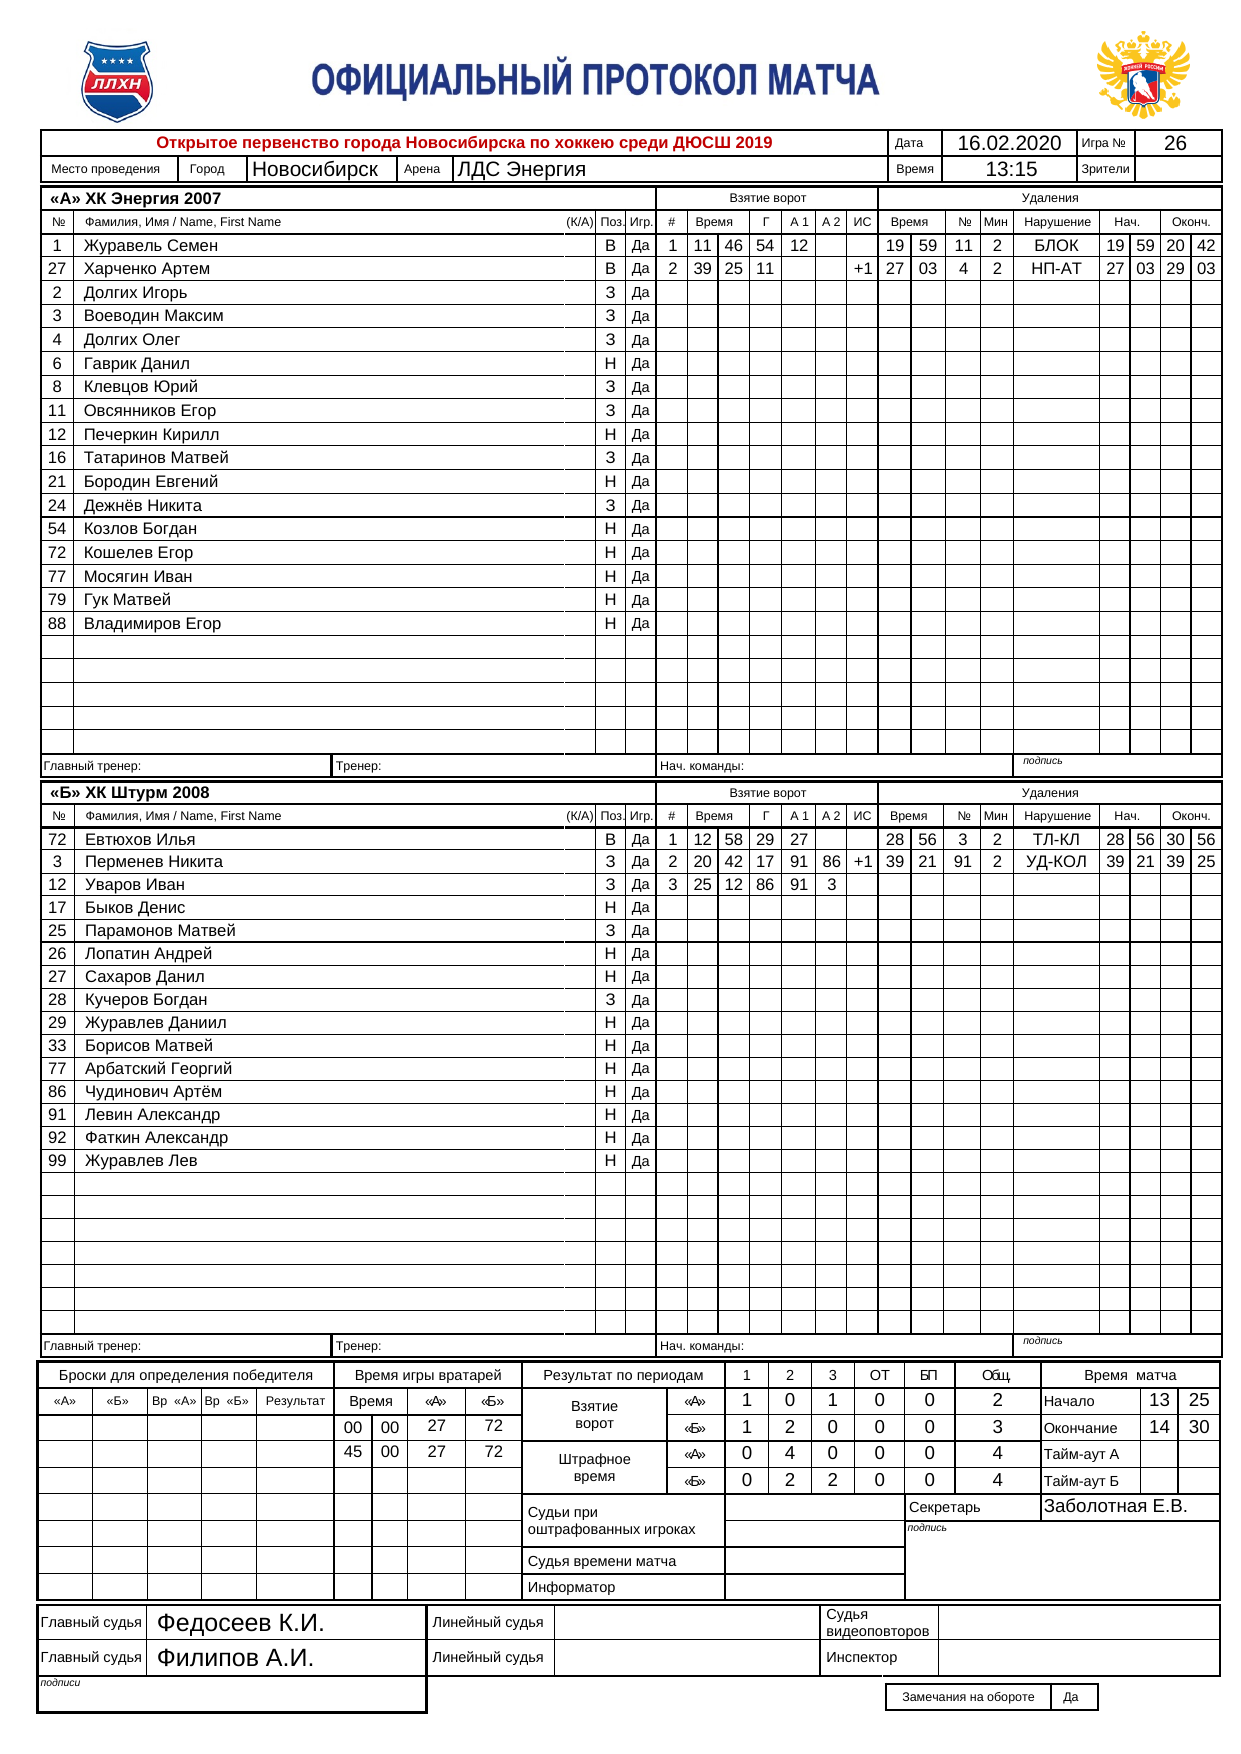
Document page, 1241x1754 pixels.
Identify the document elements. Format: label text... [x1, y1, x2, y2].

table_cell [750, 1242, 781, 1264]
table_cell [1161, 1081, 1190, 1103]
table_cell [148, 1547, 201, 1573]
table_cell ИС [847, 211, 877, 233]
table_cell [1161, 874, 1190, 895]
table_cell [912, 588, 945, 611]
table_cell [373, 1547, 407, 1573]
table_cell [847, 541, 877, 564]
table_cell А 2 [816, 805, 846, 826]
table_cell [75, 1242, 564, 1264]
table_cell [912, 730, 945, 753]
table_cell [626, 659, 655, 682]
table_cell [946, 470, 980, 493]
table_cell [688, 659, 717, 682]
table_cell [1192, 1150, 1221, 1172]
table_cell [944, 1242, 980, 1264]
table_cell [750, 1265, 781, 1287]
table_cell [1131, 1196, 1160, 1218]
table_cell [75, 1288, 564, 1310]
table_cell [1192, 1196, 1221, 1218]
table_cell [75, 1265, 564, 1287]
table_cell [1131, 707, 1160, 729]
table_cell [750, 1127, 781, 1149]
table_cell 72 [466, 1416, 521, 1440]
table_cell 91 [42, 1104, 74, 1126]
table_cell [816, 636, 846, 658]
table_cell [750, 518, 781, 540]
table_cell [657, 612, 687, 634]
table_cell [719, 1058, 749, 1079]
table_cell ТЛ-КЛ [1014, 829, 1099, 849]
table_cell [1100, 1127, 1129, 1149]
table_cell [688, 707, 717, 729]
table_cell А 1 [782, 805, 815, 826]
table_cell 3 [944, 829, 980, 849]
table_cell Нарушение [1014, 211, 1099, 233]
table_cell [981, 1035, 1013, 1057]
table_cell [1131, 1150, 1160, 1172]
table_cell Н [596, 1058, 625, 1079]
table_cell [565, 683, 595, 706]
table_cell 24 [42, 494, 73, 516]
table_cell [1014, 683, 1099, 706]
table_cell [847, 1242, 877, 1264]
table_cell [39, 1494, 92, 1520]
table_cell [373, 1494, 407, 1520]
table_cell [565, 1150, 595, 1172]
table_cell [39, 1547, 92, 1573]
table_cell [981, 352, 1013, 374]
table_cell [42, 1311, 74, 1333]
table_cell [719, 1150, 749, 1172]
table_cell Секретарь [906, 1495, 1040, 1520]
table_cell [847, 896, 877, 918]
table_cell [148, 1468, 201, 1493]
table_cell [466, 1521, 521, 1546]
table_cell [879, 1150, 910, 1172]
table_cell [1192, 1242, 1221, 1264]
table_cell Козлов Богдан [74, 518, 564, 540]
table_cell [688, 1058, 717, 1079]
table_cell Журавель Семен [74, 235, 564, 256]
table_cell [847, 1173, 877, 1195]
table_cell 8 [42, 376, 73, 398]
table_cell З [596, 920, 625, 941]
table_cell [565, 352, 595, 374]
table_cell [1131, 989, 1160, 1011]
table_cell [688, 1311, 717, 1333]
table_cell Да [626, 989, 655, 1011]
table_cell [657, 328, 687, 351]
table_cell [1131, 874, 1160, 895]
table_cell [879, 943, 910, 964]
table_cell 2 [769, 1415, 811, 1440]
table_cell [946, 541, 980, 564]
table_cell [912, 1127, 943, 1149]
table_cell Штрафное время [523, 1442, 666, 1493]
table_cell [1014, 328, 1099, 351]
table_cell [688, 328, 717, 351]
table_cell [565, 257, 595, 280]
table_cell Оконч. [1161, 805, 1221, 826]
table_cell Взятие ворот [523, 1389, 666, 1440]
table_cell [335, 1574, 371, 1599]
table_cell 17 [750, 850, 781, 872]
table_cell [750, 305, 781, 327]
table_cell 91 [782, 850, 815, 872]
table_cell [657, 281, 687, 303]
table_cell Журавлев Даниил [75, 1012, 564, 1033]
table_cell «Б» [93, 1389, 147, 1413]
table_cell [626, 730, 655, 753]
table_cell З [596, 494, 625, 516]
table_cell [565, 328, 595, 351]
table_cell 00 [335, 1416, 371, 1440]
table_cell [466, 1494, 521, 1520]
table_cell (К/А) [565, 211, 595, 233]
table_cell [912, 1196, 943, 1218]
table_cell А 1 [782, 211, 815, 233]
table_cell [816, 1150, 846, 1172]
table_cell [912, 943, 943, 964]
table_cell [657, 1265, 687, 1287]
table_cell [657, 1058, 687, 1079]
table_cell 2 [657, 850, 687, 872]
table_cell [75, 1173, 564, 1195]
table_cell [148, 1574, 201, 1599]
table_cell [657, 707, 687, 729]
table_cell 2 [812, 1468, 854, 1493]
table_cell [912, 352, 945, 374]
table_cell [1100, 636, 1129, 658]
table_cell [879, 707, 910, 729]
table_cell Да [626, 235, 655, 256]
table_cell 29 [42, 1012, 74, 1033]
table_cell [75, 1196, 564, 1218]
table_cell 59 [912, 235, 945, 256]
table_cell [1014, 1012, 1099, 1033]
table_cell [981, 1012, 1013, 1033]
table_cell [816, 541, 846, 564]
table_cell Время [335, 1389, 407, 1413]
table_cell [335, 1521, 371, 1546]
table_cell Гук Матвей [74, 588, 564, 611]
table_cell [1131, 376, 1160, 398]
table_cell [565, 612, 595, 634]
table_cell [883, 1677, 1220, 1681]
table_cell [879, 328, 910, 351]
table_cell Да [626, 1150, 655, 1172]
table_cell [847, 943, 877, 964]
table_cell [257, 1574, 333, 1599]
table_cell 12 [688, 829, 717, 849]
table_cell [782, 470, 815, 493]
table_cell [782, 989, 815, 1011]
table_cell Да [626, 1035, 655, 1057]
table_cell Федосеев К.И. [147, 1606, 425, 1639]
table_cell [719, 328, 749, 351]
table_cell 45 [335, 1441, 371, 1467]
table_cell [335, 1494, 371, 1520]
table_cell Игр. [626, 805, 655, 826]
table_cell [719, 1012, 749, 1033]
table_cell [847, 565, 877, 587]
table_cell [93, 1494, 147, 1520]
table_cell [719, 1242, 749, 1264]
table_cell Да [626, 612, 655, 634]
table_cell 86 [750, 874, 781, 895]
table_cell 17 [42, 896, 74, 918]
table_cell З [596, 989, 625, 1011]
table_cell [816, 659, 846, 682]
table_cell подписи [39, 1677, 425, 1711]
table_cell [912, 966, 943, 987]
table_cell [657, 1242, 687, 1264]
table_cell [626, 1311, 655, 1333]
table_cell 6 [42, 352, 73, 374]
table_cell [879, 1081, 910, 1103]
table_cell 30 [1161, 829, 1190, 849]
table_cell Н [596, 565, 625, 587]
table_cell 12 [42, 423, 73, 445]
table_cell [1161, 494, 1190, 516]
table_cell [847, 1104, 877, 1126]
table_cell [1192, 305, 1221, 327]
table_cell [944, 1219, 980, 1241]
table_cell [726, 1575, 904, 1599]
table_cell [719, 1219, 749, 1241]
table_cell 56 [1192, 829, 1221, 849]
table_cell [1131, 1265, 1160, 1287]
table_cell [565, 1288, 595, 1310]
table_cell Тайм-аут Б [1042, 1468, 1140, 1493]
table_cell [1192, 943, 1221, 964]
table_cell [1014, 281, 1099, 303]
table_cell Н [596, 612, 625, 634]
table_cell УД-КОЛ [1014, 850, 1099, 872]
table_cell [816, 305, 846, 327]
table_cell [657, 399, 687, 422]
table_cell [719, 281, 749, 303]
table_cell [944, 1058, 980, 1079]
table_cell [688, 1081, 717, 1103]
table_cell [1100, 989, 1129, 1011]
table_cell 12 [782, 235, 815, 256]
table_cell [408, 1468, 465, 1493]
table_cell [1131, 659, 1160, 682]
table_cell [42, 659, 73, 682]
table_cell [719, 1265, 749, 1287]
table_cell [944, 1035, 980, 1057]
table_cell Да [626, 446, 655, 469]
table_cell [565, 281, 595, 303]
table_cell Н [596, 1104, 625, 1126]
table_cell [657, 1081, 687, 1103]
table_cell [750, 1311, 781, 1333]
table_cell [719, 352, 749, 374]
table_cell [879, 920, 910, 941]
table_cell [688, 565, 717, 587]
table_cell [657, 541, 687, 564]
table_cell 33 [42, 1035, 74, 1057]
table_cell [816, 730, 846, 753]
table_cell [688, 943, 717, 964]
table_cell [408, 1547, 465, 1573]
table_cell [750, 1058, 781, 1079]
table_cell [1192, 565, 1221, 587]
table_cell [1100, 612, 1129, 634]
table_cell [912, 707, 945, 729]
table_cell [912, 989, 943, 1011]
table_cell [847, 707, 877, 729]
table_cell Мин [981, 211, 1013, 233]
table_cell [565, 235, 595, 256]
table_cell Дежнёв Никита [74, 494, 564, 516]
table_cell [1131, 588, 1160, 611]
table_cell [74, 730, 564, 753]
table_cell [626, 1265, 655, 1287]
table_cell 00 [373, 1416, 407, 1440]
table_cell Фаткин Александр [75, 1127, 564, 1149]
table_cell [782, 683, 815, 706]
table_cell [782, 1104, 815, 1126]
table_cell 1 [726, 1415, 768, 1440]
table_cell 2 [769, 1468, 811, 1493]
table_cell [847, 423, 877, 445]
table_cell 2 [657, 257, 687, 280]
table_cell 2 [956, 1389, 1040, 1413]
table_cell 27 [42, 966, 74, 987]
table_cell [981, 1058, 1013, 1079]
table_cell [847, 1150, 877, 1172]
table_cell [981, 494, 1013, 516]
table_cell [981, 376, 1013, 398]
table_cell [75, 1311, 564, 1333]
table_cell [750, 281, 781, 303]
table_cell [1100, 1104, 1129, 1126]
table_header Удаления [879, 188, 1221, 209]
table_cell Зрители [1078, 157, 1134, 181]
table_cell [816, 966, 846, 987]
table_cell [782, 281, 815, 303]
table_cell [565, 1311, 595, 1333]
table_cell Овсянников Егор [74, 399, 564, 422]
table_cell [565, 1242, 595, 1264]
table_cell 42 [719, 850, 749, 872]
table_cell [1131, 494, 1160, 516]
table_cell [782, 518, 815, 540]
table_cell 25 [42, 920, 74, 941]
table_cell З [596, 376, 625, 398]
table_cell [879, 1173, 910, 1195]
table_cell [42, 1196, 74, 1218]
table_cell [1192, 1035, 1221, 1057]
table_cell [202, 1521, 256, 1546]
table_cell 91 [944, 850, 980, 872]
table_cell [1099, 1682, 1220, 1711]
table_cell [879, 470, 910, 493]
table_cell [565, 376, 595, 398]
table_cell Уваров Иван [75, 874, 564, 895]
table_cell [1100, 328, 1129, 351]
table_cell (К/А) [565, 805, 595, 826]
table_cell [981, 659, 1013, 682]
table_cell [1014, 943, 1099, 964]
table_cell [946, 612, 980, 634]
table_cell [912, 541, 945, 564]
table_cell БЛОК [1014, 235, 1099, 256]
table_cell Вр «А» [148, 1389, 201, 1413]
table_cell [719, 636, 749, 658]
table_cell [912, 399, 945, 422]
table_cell [1100, 730, 1129, 753]
table_cell [847, 920, 877, 941]
table_cell [946, 305, 980, 327]
table_cell [1100, 896, 1129, 918]
table_cell [1161, 989, 1190, 1011]
table_cell [750, 376, 781, 398]
table_cell [565, 636, 595, 658]
table_cell [565, 1035, 595, 1057]
table_cell Да [626, 305, 655, 327]
table_cell [750, 943, 781, 964]
table_cell Да [626, 281, 655, 303]
table_cell 25 [1192, 850, 1221, 872]
table_cell [1014, 1219, 1099, 1241]
table_cell [879, 588, 910, 611]
table_cell [1161, 966, 1190, 987]
table_cell [719, 707, 749, 729]
table_cell [750, 636, 781, 658]
table_cell [257, 1521, 333, 1546]
table_cell Время [688, 805, 749, 826]
table_cell ИС [847, 805, 877, 826]
table_cell [816, 707, 846, 729]
table_cell [688, 920, 717, 941]
table_cell [981, 683, 1013, 706]
table_cell [657, 305, 687, 327]
table_cell 1 [657, 829, 687, 849]
table_cell [555, 1606, 819, 1639]
table_cell [879, 376, 910, 398]
table_cell 11 [688, 235, 717, 256]
table_cell [1100, 423, 1129, 445]
table_cell [816, 829, 846, 849]
table_cell 2 [981, 829, 1013, 849]
table_cell [1192, 588, 1221, 611]
table_cell [1100, 470, 1129, 493]
table_cell [42, 683, 73, 706]
table_cell 39 [688, 257, 717, 280]
table_cell № [42, 805, 74, 826]
table_cell [596, 659, 625, 682]
table_cell [373, 1468, 407, 1493]
table_cell 13:15 [943, 157, 1076, 181]
table_cell Нач. команды: [657, 1335, 1012, 1356]
table_cell [565, 470, 595, 493]
table_cell 29 [1161, 257, 1190, 280]
table_cell [981, 399, 1013, 422]
table_cell [750, 399, 781, 422]
table_cell [912, 328, 945, 351]
table_cell 00 [373, 1441, 407, 1467]
table_cell [847, 966, 877, 987]
table_cell [750, 1196, 781, 1218]
table_cell [202, 1468, 256, 1493]
table_cell Судья видеоповторов [821, 1606, 938, 1639]
table_cell [596, 707, 625, 729]
table_cell [912, 281, 945, 303]
table_cell [782, 588, 815, 611]
table_cell Линейный судья [428, 1640, 554, 1675]
table_cell Да [626, 1081, 655, 1103]
table_cell [93, 1468, 147, 1493]
table_cell [688, 1173, 717, 1195]
table_cell 03 [1192, 257, 1221, 280]
table_cell [750, 1035, 781, 1057]
table_cell [1014, 1173, 1099, 1195]
table_cell [1100, 352, 1129, 374]
table_cell [1131, 423, 1160, 445]
table_cell [1192, 896, 1221, 918]
table_cell 25 [1179, 1389, 1219, 1413]
table_cell 11 [946, 235, 980, 256]
table_cell [946, 518, 980, 540]
table_cell [981, 612, 1013, 634]
table_cell [1100, 281, 1129, 303]
table_cell [565, 829, 595, 849]
table_cell [946, 328, 980, 351]
table_cell Левин Александр [75, 1104, 564, 1126]
table_cell [1192, 518, 1221, 540]
table_cell [335, 1547, 371, 1573]
table_cell [1161, 518, 1190, 540]
table_cell [688, 376, 717, 398]
table_cell [912, 1058, 943, 1079]
table_cell [719, 989, 749, 1011]
table_cell [1192, 399, 1221, 422]
table_cell [657, 943, 687, 964]
table_cell [688, 1127, 717, 1149]
table_cell [1014, 920, 1099, 941]
table_cell [657, 352, 687, 374]
table_cell Н [596, 1150, 625, 1172]
table_cell [944, 1104, 980, 1126]
table_cell [565, 518, 595, 540]
table_cell [1131, 1288, 1160, 1310]
table_cell Игр. [626, 211, 655, 233]
table_cell В [596, 235, 625, 256]
table_cell [981, 1173, 1013, 1195]
table_cell [816, 494, 846, 516]
table_cell [74, 683, 564, 706]
table_cell Арена [398, 157, 452, 181]
table_cell [1179, 1441, 1219, 1467]
table_cell [782, 612, 815, 634]
table_cell [565, 730, 595, 753]
table_cell [466, 1468, 521, 1493]
table_cell [657, 730, 687, 753]
table_cell [726, 1521, 904, 1546]
table_cell [1192, 1058, 1221, 1079]
table_cell [782, 920, 815, 941]
table_cell [912, 1081, 943, 1103]
table_cell [816, 423, 846, 445]
table_cell [148, 1416, 201, 1440]
table_cell [1014, 636, 1099, 658]
table_cell [1161, 1265, 1190, 1287]
table_cell [816, 376, 846, 398]
table_cell [1161, 470, 1190, 493]
table_cell [1014, 1196, 1099, 1218]
table_cell [1161, 541, 1190, 564]
table_cell [565, 305, 595, 327]
table_cell [847, 874, 877, 895]
table_cell [981, 446, 1013, 469]
table_cell [1131, 1311, 1160, 1333]
table_cell [946, 636, 980, 658]
table_header Замечания на обороте [887, 1685, 1050, 1709]
table_cell [981, 707, 1013, 729]
table_cell [565, 1012, 595, 1033]
table_cell [750, 494, 781, 516]
table_cell [657, 896, 687, 918]
table_cell [565, 565, 595, 587]
table_cell З [596, 874, 625, 895]
table_cell [879, 1127, 910, 1149]
table_cell [912, 305, 945, 327]
table_cell [944, 966, 980, 987]
table_cell 0 [855, 1468, 904, 1493]
table_cell [596, 683, 625, 706]
table_cell [946, 730, 980, 753]
table_cell [1131, 730, 1160, 753]
table_cell «Б» [668, 1468, 724, 1493]
table_cell «А» [668, 1442, 724, 1467]
table_cell [1131, 565, 1160, 587]
table_cell Тайм-аут А [1042, 1441, 1140, 1467]
table_cell [719, 1196, 749, 1218]
table_cell [912, 565, 945, 587]
table_cell 86 [816, 850, 846, 872]
table_cell [750, 966, 781, 987]
table_cell [1141, 1468, 1177, 1493]
table_cell Тренер: [333, 755, 655, 776]
table_cell [1131, 683, 1160, 706]
table_cell [750, 588, 781, 611]
table_cell [39, 1521, 92, 1546]
table_cell [1014, 1058, 1099, 1079]
table_cell Н [596, 1081, 625, 1103]
table_cell «А» [39, 1389, 92, 1413]
table_cell Главный тренер: [42, 755, 330, 776]
table_cell [657, 966, 687, 987]
table_cell [946, 683, 980, 706]
table_cell [750, 423, 781, 445]
table_cell [1014, 1311, 1099, 1333]
table_cell 91 [782, 874, 815, 895]
table_cell Да [626, 541, 655, 564]
table_cell 0 [855, 1442, 904, 1467]
table_cell [912, 636, 945, 658]
table_cell 2 [42, 281, 73, 303]
table_cell [688, 541, 717, 564]
table_cell [596, 1219, 625, 1241]
table_cell Время [879, 805, 943, 826]
table_cell [879, 966, 910, 987]
table_cell «Б» [668, 1415, 724, 1440]
table_cell [1100, 541, 1129, 564]
table_cell 1 [812, 1389, 854, 1413]
table_cell [1192, 1265, 1221, 1287]
table_cell [626, 636, 655, 658]
table_cell [719, 305, 749, 327]
table_cell [816, 920, 846, 941]
table_cell [719, 494, 749, 516]
table_cell [1161, 281, 1190, 303]
table_cell [750, 470, 781, 493]
table_header Да [1052, 1685, 1097, 1709]
table_cell [816, 1012, 846, 1033]
table_cell [750, 707, 781, 729]
table_cell 3 [816, 874, 846, 895]
table_cell [1131, 1058, 1160, 1079]
table_cell [1100, 305, 1129, 327]
table_cell 16 [42, 446, 73, 469]
table_cell [719, 1288, 749, 1310]
table_cell В [596, 829, 625, 849]
table_cell [1161, 683, 1190, 706]
table_cell подпись [1014, 1335, 1221, 1356]
table_cell Нач. [1100, 211, 1160, 233]
table_cell Да [626, 896, 655, 918]
table_cell [1014, 541, 1099, 564]
table_cell [373, 1574, 407, 1599]
table_cell [202, 1547, 256, 1573]
table_cell [1192, 636, 1221, 658]
table_cell 2 [981, 850, 1013, 872]
table_cell [1131, 1219, 1160, 1241]
table_cell [1161, 1196, 1190, 1218]
table_cell [879, 874, 910, 895]
table_cell [750, 1104, 781, 1126]
table_header Результат по периодам [523, 1363, 724, 1387]
table_cell [879, 1196, 910, 1218]
table_cell 46 [719, 235, 749, 256]
table_cell 03 [912, 257, 945, 280]
table_cell [1161, 1242, 1190, 1264]
table_cell [657, 1104, 687, 1126]
table_cell [688, 612, 717, 634]
table_cell [1192, 376, 1221, 398]
table_cell [944, 1173, 980, 1195]
table_cell [981, 1242, 1013, 1264]
table_header Дата [889, 131, 941, 155]
table_cell [879, 1288, 910, 1310]
table_cell «А» [408, 1389, 465, 1413]
table_cell [944, 874, 980, 895]
table_cell 1 [42, 235, 73, 256]
table_cell [946, 588, 980, 611]
table_cell 20 [1161, 235, 1190, 256]
table_cell [1100, 1012, 1129, 1033]
table_cell [1161, 352, 1190, 374]
table_cell [657, 1288, 687, 1310]
table_cell [74, 636, 564, 658]
table_cell [816, 1219, 846, 1241]
table_cell [93, 1416, 147, 1440]
table_cell [946, 659, 980, 682]
table_cell [782, 636, 815, 658]
table_cell Время [889, 157, 941, 181]
table_cell 3 [956, 1415, 1040, 1440]
table_cell [1100, 966, 1129, 987]
table_cell [782, 1219, 815, 1241]
table_cell [944, 943, 980, 964]
table_cell +1 [847, 850, 877, 872]
table_cell [1014, 659, 1099, 682]
table_cell [39, 1416, 92, 1440]
table_cell [1014, 494, 1099, 516]
table_cell [816, 588, 846, 611]
table_cell [750, 1081, 781, 1103]
table_cell Н [596, 1012, 625, 1033]
table_cell [879, 399, 910, 422]
table_cell [782, 1150, 815, 1172]
table_cell [688, 636, 717, 658]
table_cell 56 [1131, 829, 1160, 849]
table_cell [912, 1104, 943, 1126]
table_cell [688, 446, 717, 469]
table_cell [847, 399, 877, 422]
table_cell [847, 829, 877, 849]
table_cell Да [626, 588, 655, 611]
table_cell [981, 920, 1013, 941]
table_cell [1192, 423, 1221, 445]
table_cell [42, 1288, 74, 1310]
table_cell [688, 281, 717, 303]
table_cell [688, 1012, 717, 1033]
table_cell [1161, 1127, 1190, 1149]
table_cell [1014, 1150, 1099, 1172]
table_cell [847, 1288, 877, 1310]
table_cell [42, 1173, 74, 1195]
table_cell 19 [1100, 235, 1129, 256]
table_cell [408, 1521, 465, 1546]
table_cell Кошелев Егор [74, 541, 564, 564]
table_cell [1161, 423, 1190, 445]
table_cell [782, 1196, 815, 1218]
table_cell [782, 659, 815, 682]
table_cell [688, 966, 717, 987]
table_cell [944, 1311, 980, 1333]
table_cell +1 [847, 257, 877, 280]
table_cell [847, 989, 877, 1011]
table_cell 0 [905, 1468, 954, 1493]
table_cell [1192, 470, 1221, 493]
table_cell 39 [1161, 850, 1190, 872]
table_cell [688, 399, 717, 422]
table_cell [816, 683, 846, 706]
table_cell [946, 352, 980, 374]
table_cell Владимиров Егор [74, 612, 564, 634]
table_cell [626, 1288, 655, 1310]
table_cell [912, 423, 945, 445]
table_cell [879, 423, 910, 445]
table_cell [1131, 943, 1160, 964]
table_cell [782, 305, 815, 327]
table_cell Мосягин Иван [74, 565, 564, 587]
table_cell [782, 730, 815, 753]
table_cell [688, 730, 717, 753]
table_cell 42 [1192, 235, 1221, 256]
table_header Броски для определения победителя [39, 1363, 333, 1387]
table_cell [981, 1150, 1013, 1172]
table_cell 1 [726, 1389, 768, 1413]
table_cell 3 [42, 850, 74, 872]
table_cell Город [179, 157, 246, 181]
table_cell Да [626, 518, 655, 540]
table_header 3 [812, 1363, 854, 1387]
table_cell [657, 920, 687, 941]
table_cell [596, 1265, 625, 1287]
table_cell [726, 1548, 904, 1573]
table_cell Лопатин Андрей [75, 943, 564, 964]
table_cell [657, 989, 687, 1011]
table_cell З [596, 281, 625, 303]
table_cell Начало [1042, 1389, 1140, 1413]
table_cell [1131, 328, 1160, 351]
table_header Время игры вратарей [335, 1363, 521, 1387]
table_cell Борисов Матвей [75, 1035, 564, 1057]
table_cell [939, 1640, 1219, 1675]
table_header Взятие ворот [657, 188, 877, 209]
table_cell [688, 423, 717, 445]
table_cell [782, 1265, 815, 1287]
table_cell [879, 305, 910, 327]
table_cell Да [626, 399, 655, 422]
table_cell [946, 399, 980, 422]
table_cell [1100, 1196, 1129, 1218]
picture [5, 28, 1197, 129]
table_cell [373, 1521, 407, 1546]
table_cell [1014, 1288, 1099, 1310]
table_header 2 [769, 1363, 811, 1387]
table_header БП [905, 1363, 954, 1387]
table_cell 3 [657, 874, 687, 895]
table_cell Н [596, 966, 625, 987]
table_cell [879, 636, 910, 658]
table_cell [1100, 874, 1129, 895]
table_cell В [596, 257, 625, 280]
table_cell [202, 1494, 256, 1520]
table_header 16.02.2020 [943, 131, 1076, 155]
table_cell [719, 1127, 749, 1149]
table_cell [1161, 612, 1190, 634]
table_cell [879, 541, 910, 564]
table_cell [257, 1494, 333, 1520]
table_cell Да [626, 257, 655, 280]
table_cell [148, 1521, 201, 1546]
table_cell 27 [408, 1416, 465, 1440]
table_cell Сахаров Данил [75, 966, 564, 987]
table_cell [750, 1219, 781, 1241]
table_cell Да [626, 829, 655, 849]
table_cell [688, 518, 717, 540]
table_cell [750, 328, 781, 351]
table_cell [1161, 1173, 1190, 1195]
table_cell [912, 446, 945, 469]
table_cell [750, 352, 781, 374]
table_cell [912, 1219, 943, 1241]
table_cell [1161, 565, 1190, 587]
table_cell [1161, 1311, 1190, 1333]
table_cell 72 [466, 1441, 521, 1467]
table_cell [1014, 730, 1099, 753]
table_cell [879, 1242, 910, 1264]
table_cell З [596, 850, 625, 872]
table_cell [626, 1242, 655, 1264]
table_header Игра № [1078, 131, 1134, 155]
table_cell [1136, 157, 1221, 181]
table_cell 28 [879, 829, 910, 849]
table_cell [816, 1265, 846, 1287]
table_cell [688, 683, 717, 706]
table_cell [879, 565, 910, 587]
table_cell [565, 1081, 595, 1103]
table_cell [565, 541, 595, 564]
table_cell Арбатский Георгий [75, 1058, 564, 1079]
table_cell [1161, 1150, 1190, 1172]
table_cell 2 [981, 235, 1013, 256]
table_cell [750, 920, 781, 941]
table_cell [657, 518, 687, 540]
table_cell 21 [42, 470, 73, 493]
table_cell [816, 328, 846, 351]
table_cell [847, 730, 877, 753]
table_cell [782, 446, 815, 469]
table_header Общ. [956, 1363, 1040, 1387]
table_cell [816, 1242, 846, 1264]
table_cell [879, 1104, 910, 1126]
table_cell [946, 446, 980, 469]
table_cell [879, 281, 910, 303]
table_cell [1192, 1173, 1221, 1195]
table_cell [847, 683, 877, 706]
table_cell [1161, 376, 1190, 398]
table_cell [1161, 1058, 1190, 1079]
table_cell [782, 707, 815, 729]
table_cell [782, 423, 815, 445]
table_cell [657, 470, 687, 493]
table_cell [782, 1081, 815, 1103]
table_cell [1131, 1081, 1160, 1103]
table_cell [1131, 541, 1160, 564]
table_cell [257, 1441, 333, 1467]
table_cell [596, 1196, 625, 1218]
table_cell [944, 1081, 980, 1103]
table_cell 54 [42, 518, 73, 540]
table_cell [944, 1288, 980, 1310]
table_cell [1100, 565, 1129, 587]
table_cell [565, 707, 595, 729]
table_cell [816, 896, 846, 918]
table_cell [782, 1311, 815, 1333]
table_cell Г [750, 211, 781, 233]
table_cell [944, 920, 980, 941]
table_cell Журавлев Лев [75, 1150, 564, 1172]
table_cell Вр «Б» [202, 1389, 256, 1413]
table_cell [847, 1196, 877, 1218]
table_cell [879, 446, 910, 469]
table_cell [148, 1441, 201, 1467]
table_cell [981, 896, 1013, 918]
table_cell [657, 565, 687, 587]
table_cell Фамилия, Имя / Name, First Name [74, 211, 565, 233]
table_cell [565, 1173, 595, 1195]
table_cell [1161, 399, 1190, 422]
table_cell [688, 305, 717, 327]
table_cell [719, 1104, 749, 1126]
table_cell Время [688, 211, 749, 233]
table_cell [1192, 352, 1221, 374]
table_cell [719, 541, 749, 564]
table_cell 0 [812, 1415, 854, 1440]
table_cell [912, 1311, 943, 1333]
table_cell [944, 1196, 980, 1218]
table_cell [912, 612, 945, 634]
table_cell [944, 1150, 980, 1172]
table_cell Печеркин Кирилл [74, 423, 564, 445]
table_cell [750, 683, 781, 706]
table_cell [565, 1219, 595, 1241]
table_cell Инспектор [821, 1640, 938, 1675]
table_cell [719, 565, 749, 587]
table_cell [688, 1288, 717, 1310]
table_cell [1014, 874, 1099, 895]
table_cell [596, 636, 625, 658]
table_cell [1014, 565, 1099, 587]
table_cell [39, 1574, 92, 1599]
table_cell 28 [1100, 829, 1129, 849]
table_cell [565, 896, 595, 918]
table_cell [1192, 328, 1221, 351]
table_cell 27 [782, 829, 815, 849]
table_cell [847, 518, 877, 540]
table_cell 25 [688, 874, 717, 895]
table_cell 59 [1131, 235, 1160, 256]
table_cell [719, 1035, 749, 1057]
table_cell [782, 1127, 815, 1149]
table_cell [981, 518, 1013, 540]
table_cell [688, 1196, 717, 1218]
table_cell [719, 1311, 749, 1333]
table_cell Результат [257, 1389, 333, 1413]
table_cell [1192, 612, 1221, 634]
table_cell [1131, 896, 1160, 918]
table_cell Да [626, 565, 655, 587]
table_cell [750, 1288, 781, 1310]
table_cell Воеводин Максим [74, 305, 564, 327]
table_cell [657, 1150, 687, 1172]
table_cell [335, 1468, 371, 1493]
table_cell [912, 683, 945, 706]
table_cell З [596, 399, 625, 422]
table_cell [816, 1058, 846, 1079]
table_cell [782, 494, 815, 516]
table_cell [1100, 588, 1129, 611]
table_cell Фамилия, Имя / Name, First Name [75, 805, 565, 826]
table_cell Н [596, 352, 625, 374]
table_cell [1161, 1012, 1190, 1033]
table_cell 54 [750, 235, 781, 256]
table_cell Да [626, 850, 655, 872]
table_cell [257, 1416, 333, 1440]
table_cell [1100, 920, 1129, 941]
table_cell Н [596, 896, 625, 918]
table_cell [1014, 1104, 1099, 1126]
table_cell [847, 1035, 877, 1057]
table_cell [565, 659, 595, 682]
table_cell [1192, 966, 1221, 987]
table_cell [750, 659, 781, 682]
table_cell [719, 966, 749, 987]
table_cell [816, 257, 846, 280]
table_cell [726, 1495, 904, 1520]
table_cell [565, 943, 595, 964]
table_cell Долгих Игорь [74, 281, 564, 303]
table_cell [719, 612, 749, 634]
table_cell [981, 636, 1013, 658]
table_cell 12 [42, 874, 74, 895]
table_cell [816, 989, 846, 1011]
table_cell [1100, 1058, 1129, 1079]
table_cell Да [626, 494, 655, 516]
table_cell [1131, 636, 1160, 658]
table_cell [257, 1547, 333, 1573]
table_cell [944, 1127, 980, 1149]
table_cell [1161, 1219, 1190, 1241]
table_cell [657, 659, 687, 682]
table_cell Оконч. [1161, 211, 1221, 233]
table_cell Н [596, 588, 625, 611]
table_cell [981, 966, 1013, 987]
table_cell [688, 1104, 717, 1126]
table_cell [816, 518, 846, 540]
table_cell [1161, 920, 1190, 941]
table_cell 12 [719, 874, 749, 895]
table_cell 25 [719, 257, 749, 280]
table_cell Главный судья [39, 1606, 146, 1639]
table_cell З [596, 446, 625, 469]
table_cell [1014, 896, 1099, 918]
table_cell 56 [912, 829, 943, 849]
table_cell [565, 494, 595, 516]
table_cell [912, 1242, 943, 1264]
table_cell [782, 1058, 815, 1079]
table_cell [1131, 305, 1160, 327]
table_cell [981, 328, 1013, 351]
table_cell [1014, 446, 1099, 469]
table_cell Поз. [596, 211, 625, 233]
table_cell [1131, 1173, 1160, 1195]
table_cell З [596, 328, 625, 351]
table_cell 4 [42, 328, 73, 351]
table_cell [782, 352, 815, 374]
table_cell [688, 352, 717, 374]
table_cell 0 [855, 1389, 904, 1413]
table_cell [565, 1265, 595, 1287]
table_cell [565, 1127, 595, 1149]
table_cell [847, 1219, 877, 1241]
table_header Взятие ворот [657, 783, 877, 803]
table_cell Нарушение [1014, 805, 1099, 826]
table_cell Парамонов Матвей [75, 920, 564, 941]
table_cell подпись [906, 1522, 1219, 1599]
table_cell [1014, 612, 1099, 634]
table_cell [912, 1035, 943, 1057]
table_cell Бородин Евгений [74, 470, 564, 493]
table_cell Да [626, 966, 655, 987]
table_cell [1192, 683, 1221, 706]
table_cell [981, 989, 1013, 1011]
table_cell [847, 1081, 877, 1103]
table_cell [750, 541, 781, 564]
table_cell 58 [719, 829, 749, 849]
table_cell [719, 588, 749, 611]
table_cell [688, 494, 717, 516]
table_cell Н [596, 1127, 625, 1149]
table_cell Да [626, 470, 655, 493]
table_cell Н [596, 1035, 625, 1057]
table_cell [1131, 446, 1160, 469]
table_cell Да [626, 1104, 655, 1126]
table_cell [555, 1640, 819, 1675]
table_cell [408, 1494, 465, 1520]
table_cell [782, 896, 815, 918]
table_cell [1100, 943, 1129, 964]
table_cell [39, 1441, 92, 1467]
table_cell [1014, 423, 1099, 445]
table_cell Судьи при оштрафованных игроках [523, 1495, 724, 1546]
table_cell [879, 1012, 910, 1033]
table_cell [981, 1288, 1013, 1310]
table_cell [912, 659, 945, 682]
table_cell [1192, 1081, 1221, 1103]
table_cell [847, 281, 877, 303]
table_cell 14 [1141, 1415, 1177, 1440]
table_cell [42, 707, 73, 729]
table_cell [912, 1288, 943, 1310]
table_cell 77 [42, 565, 73, 587]
table_cell Гаврик Данил [74, 352, 564, 374]
table_cell [596, 1311, 625, 1333]
table_cell [1014, 1242, 1099, 1264]
table_cell [847, 1311, 877, 1333]
table_cell [879, 683, 910, 706]
table_cell [657, 588, 687, 611]
table_cell [816, 1173, 846, 1195]
table_cell [879, 612, 910, 634]
table_cell # [657, 805, 687, 826]
table_cell [1100, 494, 1129, 516]
table_cell [565, 874, 595, 895]
table_cell [816, 1035, 846, 1057]
table_cell [912, 920, 943, 941]
table_cell [466, 1574, 521, 1599]
table_cell [1014, 1127, 1099, 1149]
table_cell 03 [1131, 257, 1160, 280]
table_cell [816, 399, 846, 422]
table_cell [912, 1173, 943, 1195]
table_cell [981, 1196, 1013, 1218]
table_cell [719, 399, 749, 422]
table_cell 0 [769, 1389, 811, 1413]
table_cell [847, 588, 877, 611]
table_cell [42, 1219, 74, 1241]
table_cell 27 [408, 1441, 465, 1467]
table_cell [944, 896, 980, 918]
table_cell [1100, 1173, 1129, 1195]
table_cell [596, 730, 625, 753]
table_cell [1192, 446, 1221, 469]
table_cell [1192, 1219, 1221, 1241]
table_cell [657, 1035, 687, 1057]
table_cell [1192, 1012, 1221, 1033]
table_cell [1014, 1035, 1099, 1057]
table_cell [1100, 1311, 1129, 1333]
table_cell 27 [879, 257, 910, 280]
table_cell [879, 1035, 910, 1057]
table_cell [847, 235, 877, 256]
table_cell [1100, 1219, 1129, 1241]
table_cell [879, 352, 910, 374]
table_cell [1100, 659, 1129, 682]
table_cell [816, 352, 846, 374]
table_cell [565, 920, 595, 941]
table_cell [719, 446, 749, 469]
table_cell [42, 636, 73, 658]
table_cell [1131, 1035, 1160, 1057]
table_cell 28 [42, 989, 74, 1011]
table_cell [1131, 966, 1160, 987]
table_cell 39 [879, 850, 910, 872]
table_cell [1014, 518, 1099, 540]
table_cell [750, 446, 781, 469]
table_cell [879, 1058, 910, 1079]
table_cell [782, 1012, 815, 1033]
table_cell [816, 235, 846, 256]
table_cell [782, 943, 815, 964]
table_cell 19 [879, 235, 910, 256]
table_cell [657, 446, 687, 469]
table_cell [946, 376, 980, 398]
table_cell А 2 [816, 211, 846, 233]
table_cell [1131, 1104, 1160, 1126]
table_cell [981, 588, 1013, 611]
table_cell [1014, 588, 1099, 611]
table_cell [688, 896, 717, 918]
table_cell [847, 1265, 877, 1287]
table_cell [596, 1288, 625, 1310]
table_cell [74, 659, 564, 682]
table_cell [1100, 707, 1129, 729]
table_cell [1014, 1081, 1099, 1103]
table_cell 21 [1131, 850, 1160, 872]
table_cell [1141, 1441, 1177, 1467]
table_cell [1161, 943, 1190, 964]
table_cell [1014, 376, 1099, 398]
table_cell [816, 281, 846, 303]
table_cell [719, 683, 749, 706]
table_cell [1192, 1311, 1221, 1333]
table_cell [1179, 1468, 1219, 1493]
table_cell Филипов А.И. [147, 1640, 425, 1675]
table_cell [42, 1242, 74, 1264]
table_cell Н [596, 423, 625, 445]
table_cell [912, 1150, 943, 1172]
table_cell [1161, 659, 1190, 682]
table_cell [1131, 1242, 1160, 1264]
table_cell 72 [42, 541, 73, 564]
table_cell 79 [42, 588, 73, 611]
table_cell Перменев Никита [75, 850, 564, 872]
table_cell [1131, 920, 1160, 941]
table_cell [565, 966, 595, 987]
table_cell [719, 1173, 749, 1195]
table_header 1 [726, 1363, 768, 1387]
table_cell [750, 989, 781, 1011]
table_cell Быков Денис [75, 896, 564, 918]
table_cell [626, 1173, 655, 1195]
table_cell 0 [726, 1468, 768, 1493]
table_cell [981, 1265, 1013, 1287]
table_cell [816, 1104, 846, 1126]
table_header Удаления [879, 783, 1221, 803]
table_cell [816, 1127, 846, 1149]
table_cell 27 [1100, 257, 1129, 280]
table_cell Нач. команды: [657, 755, 1012, 776]
table_cell [944, 1012, 980, 1033]
table_cell [1131, 612, 1160, 634]
table_cell 88 [42, 612, 73, 634]
table_cell [565, 446, 595, 469]
table_cell [1014, 989, 1099, 1011]
table_cell Поз. [596, 805, 625, 826]
table_cell [946, 281, 980, 303]
table_cell Заболотная Е.В. [1042, 1495, 1219, 1520]
table_cell [1192, 989, 1221, 1011]
table_cell [719, 1081, 749, 1103]
table_cell [847, 659, 877, 682]
table_cell Харченко Артем [74, 257, 564, 280]
table_cell 11 [42, 399, 73, 422]
table_cell 4 [769, 1442, 811, 1467]
table_cell [782, 541, 815, 564]
table_cell [879, 1265, 910, 1287]
table_cell [981, 1081, 1013, 1103]
table_cell [847, 352, 877, 374]
table_cell [565, 399, 595, 422]
table_cell Главный судья [39, 1640, 146, 1675]
table_cell Место проведения [42, 157, 177, 181]
table_cell Линейный судья [428, 1606, 554, 1639]
table_cell [981, 541, 1013, 564]
table_cell [688, 1035, 717, 1057]
table_cell [879, 494, 910, 516]
table_cell [782, 257, 815, 280]
table_cell Нач. [1100, 805, 1160, 826]
table_cell [1100, 1035, 1129, 1057]
table_cell [1161, 896, 1190, 918]
table_cell [879, 659, 910, 682]
table_cell [626, 1219, 655, 1241]
table_cell [816, 1288, 846, 1310]
table_cell Да [626, 943, 655, 964]
table_cell [847, 494, 877, 516]
table_cell [39, 1468, 92, 1493]
table_cell подпись [1014, 755, 1221, 776]
table_cell [946, 494, 980, 516]
table_cell [1161, 305, 1190, 327]
table_cell [816, 1311, 846, 1333]
table_cell [1192, 659, 1221, 682]
table_cell [1014, 707, 1099, 729]
table_cell [688, 989, 717, 1011]
table_cell [1161, 707, 1190, 729]
table_cell [847, 612, 877, 634]
table_cell Да [626, 352, 655, 374]
table_cell Новосибирск [248, 157, 396, 181]
table_cell 86 [42, 1081, 74, 1103]
table_cell 20 [688, 850, 717, 872]
table_cell [626, 1196, 655, 1218]
table_cell [1131, 1127, 1160, 1149]
table_cell [1131, 1012, 1160, 1033]
table_cell Да [626, 1058, 655, 1079]
table_header «А» ХК Энергия 2007 [42, 188, 655, 209]
table_cell [75, 1219, 564, 1241]
table_cell [93, 1441, 147, 1467]
table_cell [1161, 328, 1190, 351]
table_cell [657, 1311, 687, 1333]
table_cell [782, 328, 815, 351]
table_cell [981, 305, 1013, 327]
table_cell [719, 423, 749, 445]
table_cell [981, 1219, 1013, 1241]
table_cell [719, 730, 749, 753]
table_cell 0 [905, 1415, 954, 1440]
table_cell [1161, 446, 1190, 469]
table_cell [782, 1288, 815, 1310]
table_cell [428, 1677, 882, 1711]
table_cell [912, 896, 943, 918]
table_cell Клевцов Юрий [74, 376, 564, 398]
table_cell [847, 1058, 877, 1079]
table_cell [719, 920, 749, 941]
table_cell [1100, 1150, 1129, 1172]
table_cell [1014, 305, 1099, 327]
table_cell [657, 423, 687, 445]
table_cell [1100, 1242, 1129, 1264]
table_cell [1131, 281, 1160, 303]
table_cell [782, 565, 815, 587]
table_cell Время [879, 211, 945, 233]
table_cell Да [626, 1127, 655, 1149]
table_cell [657, 636, 687, 658]
table_cell [1100, 1288, 1129, 1310]
table_cell [816, 943, 846, 964]
table_cell [847, 1012, 877, 1033]
table_cell 1 [657, 235, 687, 256]
table_cell [750, 1012, 781, 1033]
table_cell [1161, 730, 1190, 753]
table_cell [466, 1547, 521, 1573]
table_cell [939, 1606, 1219, 1639]
table_cell [879, 730, 910, 753]
table_cell [93, 1574, 147, 1599]
table_cell [750, 612, 781, 634]
table_cell [981, 1311, 1013, 1333]
table_cell Н [596, 943, 625, 964]
table_cell ЛДС Энергия [454, 157, 887, 181]
table_cell [847, 376, 877, 398]
table_cell [750, 1173, 781, 1195]
table_cell [981, 470, 1013, 493]
table_cell [1192, 730, 1221, 753]
table_cell [626, 683, 655, 706]
table_cell [42, 730, 73, 753]
table_cell [1131, 518, 1160, 540]
table_header 26 [1136, 131, 1221, 155]
table_cell Евтюхов Илья [75, 829, 564, 849]
table_cell [688, 1242, 717, 1264]
table_cell Мин [981, 805, 1013, 826]
table_cell [719, 376, 749, 398]
table_cell [847, 446, 877, 469]
table_cell [981, 565, 1013, 587]
table_cell [1100, 683, 1129, 706]
table_cell 4 [956, 1442, 1040, 1467]
table_cell Н [596, 518, 625, 540]
table_cell [657, 1012, 687, 1033]
table_cell [944, 989, 980, 1011]
table_cell [879, 989, 910, 1011]
table_cell [1014, 352, 1099, 374]
table_cell [1192, 494, 1221, 516]
table_cell «Б » [466, 1389, 521, 1413]
table_cell Да [626, 423, 655, 445]
table_cell [782, 1035, 815, 1057]
table_cell [565, 588, 595, 611]
table_cell [148, 1494, 201, 1520]
table_header Открытое первенство города Новосибирска по хоккею среди ДЮСШ 2019 [42, 131, 887, 155]
table_cell [596, 1242, 625, 1264]
table_cell [1161, 588, 1190, 611]
table_cell [912, 518, 945, 540]
table_cell № [944, 805, 980, 826]
table_cell 3 [42, 305, 73, 327]
table_cell [816, 1081, 846, 1103]
table_cell [42, 1265, 74, 1287]
table_cell Чудинович Артём [75, 1081, 564, 1103]
table_cell [1014, 1265, 1099, 1287]
table_cell З [596, 305, 625, 327]
table_cell [1100, 399, 1129, 422]
table_cell [816, 470, 846, 493]
table_cell [981, 730, 1013, 753]
table_cell 0 [812, 1442, 854, 1467]
table_cell [912, 470, 945, 493]
table_cell [946, 707, 980, 729]
table_cell [688, 470, 717, 493]
table_cell [847, 636, 877, 658]
table_cell [879, 896, 910, 918]
table_header «Б» ХК Штурм 2008 [42, 783, 655, 803]
table_cell [879, 518, 910, 540]
table_cell [1100, 376, 1129, 398]
table_cell 92 [42, 1127, 74, 1149]
table_cell Тренер: [333, 1335, 655, 1356]
table_cell [847, 305, 877, 327]
table_cell Г [750, 805, 781, 826]
table_cell [565, 989, 595, 1011]
table_cell [257, 1468, 333, 1493]
table_cell [688, 1219, 717, 1241]
table_cell [1192, 1104, 1221, 1126]
table_cell [981, 423, 1013, 445]
table_cell Информатор [523, 1575, 724, 1599]
table_cell [816, 612, 846, 634]
table_cell [750, 565, 781, 587]
table_cell № [42, 211, 73, 233]
table_cell [912, 1265, 943, 1287]
table_cell [565, 423, 595, 445]
table_cell [1192, 281, 1221, 303]
table_cell [565, 1196, 595, 1218]
table_cell 99 [42, 1150, 74, 1172]
table_cell [1014, 470, 1099, 493]
table_cell 39 [1100, 850, 1129, 872]
table_cell Окончание [1042, 1415, 1140, 1440]
table_cell 4 [956, 1468, 1040, 1493]
table_cell [688, 1150, 717, 1172]
table_cell [1100, 518, 1129, 540]
table_cell [782, 1242, 815, 1264]
table_cell [202, 1416, 256, 1440]
table_cell [981, 943, 1013, 964]
table_cell [912, 376, 945, 398]
table_cell [1192, 874, 1221, 895]
table_cell [1100, 1081, 1129, 1103]
table_cell [657, 1127, 687, 1149]
table_cell [782, 966, 815, 987]
table_cell [782, 376, 815, 398]
table_cell 72 [42, 829, 74, 849]
table_cell [912, 494, 945, 516]
table_cell [750, 1150, 781, 1172]
table_cell Да [626, 328, 655, 351]
table_cell [657, 1219, 687, 1241]
table_cell [657, 494, 687, 516]
table_cell 11 [750, 257, 781, 280]
table_cell Да [626, 920, 655, 941]
table_cell [1192, 541, 1221, 564]
table_cell [688, 1265, 717, 1287]
table_cell [719, 518, 749, 540]
table_cell [847, 328, 877, 351]
table_cell [847, 1127, 877, 1149]
table_cell [565, 850, 595, 872]
table_cell [1131, 352, 1160, 374]
table_cell [816, 446, 846, 469]
table_cell Н [596, 470, 625, 493]
table_cell 29 [750, 829, 781, 849]
table_cell [719, 896, 749, 918]
table_cell Кучеров Богдан [75, 989, 564, 1011]
table_cell «А» [668, 1389, 724, 1413]
table_cell [750, 730, 781, 753]
table_cell [657, 1173, 687, 1195]
table_cell Н [596, 541, 625, 564]
table_cell [981, 1104, 1013, 1126]
table_cell [879, 1219, 910, 1241]
table_cell [1192, 707, 1221, 729]
table_cell Судья времени матча [523, 1548, 724, 1573]
table_cell [944, 1265, 980, 1287]
table_cell [1131, 399, 1160, 422]
table_cell [93, 1521, 147, 1546]
table_cell [816, 565, 846, 587]
table_header Время матча [1042, 1363, 1219, 1387]
table_cell 4 [946, 257, 980, 280]
table_cell 21 [912, 850, 943, 872]
table_cell [879, 1311, 910, 1333]
table_cell [816, 1196, 846, 1218]
table_cell [981, 874, 1013, 895]
table_cell [1161, 1104, 1190, 1126]
table_cell [1192, 920, 1221, 941]
table_cell [981, 281, 1013, 303]
table_cell [657, 1196, 687, 1218]
table_cell [408, 1574, 465, 1599]
table_cell Да [626, 874, 655, 895]
table_cell 27 [42, 257, 73, 280]
table_cell [202, 1574, 256, 1599]
table_cell Да [626, 1012, 655, 1033]
table_cell [657, 683, 687, 706]
table_cell 30 [1179, 1415, 1219, 1440]
table_cell [719, 943, 749, 964]
table_cell 0 [905, 1442, 954, 1467]
table_cell [1161, 636, 1190, 658]
table_cell [981, 1127, 1013, 1149]
table_cell [1161, 1288, 1190, 1310]
table_cell 13 [1141, 1389, 1177, 1413]
table_cell Долгих Олег [74, 328, 564, 351]
table_cell [74, 707, 564, 729]
table_cell [1161, 1035, 1190, 1057]
table_cell 26 [42, 943, 74, 964]
table_header ОТ [855, 1363, 904, 1387]
table_cell 0 [855, 1415, 904, 1440]
table_cell [912, 874, 943, 895]
table_cell [626, 707, 655, 729]
table_cell [1192, 1127, 1221, 1149]
table_cell [657, 376, 687, 398]
table_cell # [657, 211, 687, 233]
table_cell [719, 470, 749, 493]
table_cell [912, 1012, 943, 1033]
table_cell [93, 1547, 147, 1573]
table_cell [750, 896, 781, 918]
table_cell 0 [905, 1389, 954, 1413]
table_cell [202, 1441, 256, 1467]
table_cell [1192, 1288, 1221, 1310]
table_cell [847, 470, 877, 493]
table_cell [565, 1058, 595, 1079]
table_cell [782, 1173, 815, 1195]
table_cell [1014, 399, 1099, 422]
table_cell Главный тренер: [42, 1335, 330, 1356]
table_cell [946, 565, 980, 587]
table_cell [946, 423, 980, 445]
table_cell [719, 659, 749, 682]
table_cell [688, 588, 717, 611]
table_cell 2 [981, 257, 1013, 280]
table_cell [782, 399, 815, 422]
table_cell [1131, 470, 1160, 493]
table_cell НП-АТ [1014, 257, 1099, 280]
table_cell [1100, 446, 1129, 469]
table_cell Татаринов Матвей [74, 446, 564, 469]
table_cell [565, 1104, 595, 1126]
table_cell 77 [42, 1058, 74, 1079]
table_cell № [946, 211, 980, 233]
table_cell [1014, 966, 1099, 987]
table_cell [596, 1173, 625, 1195]
table_cell [1100, 1265, 1129, 1287]
table_cell 0 [726, 1442, 768, 1467]
table_cell Да [626, 376, 655, 398]
